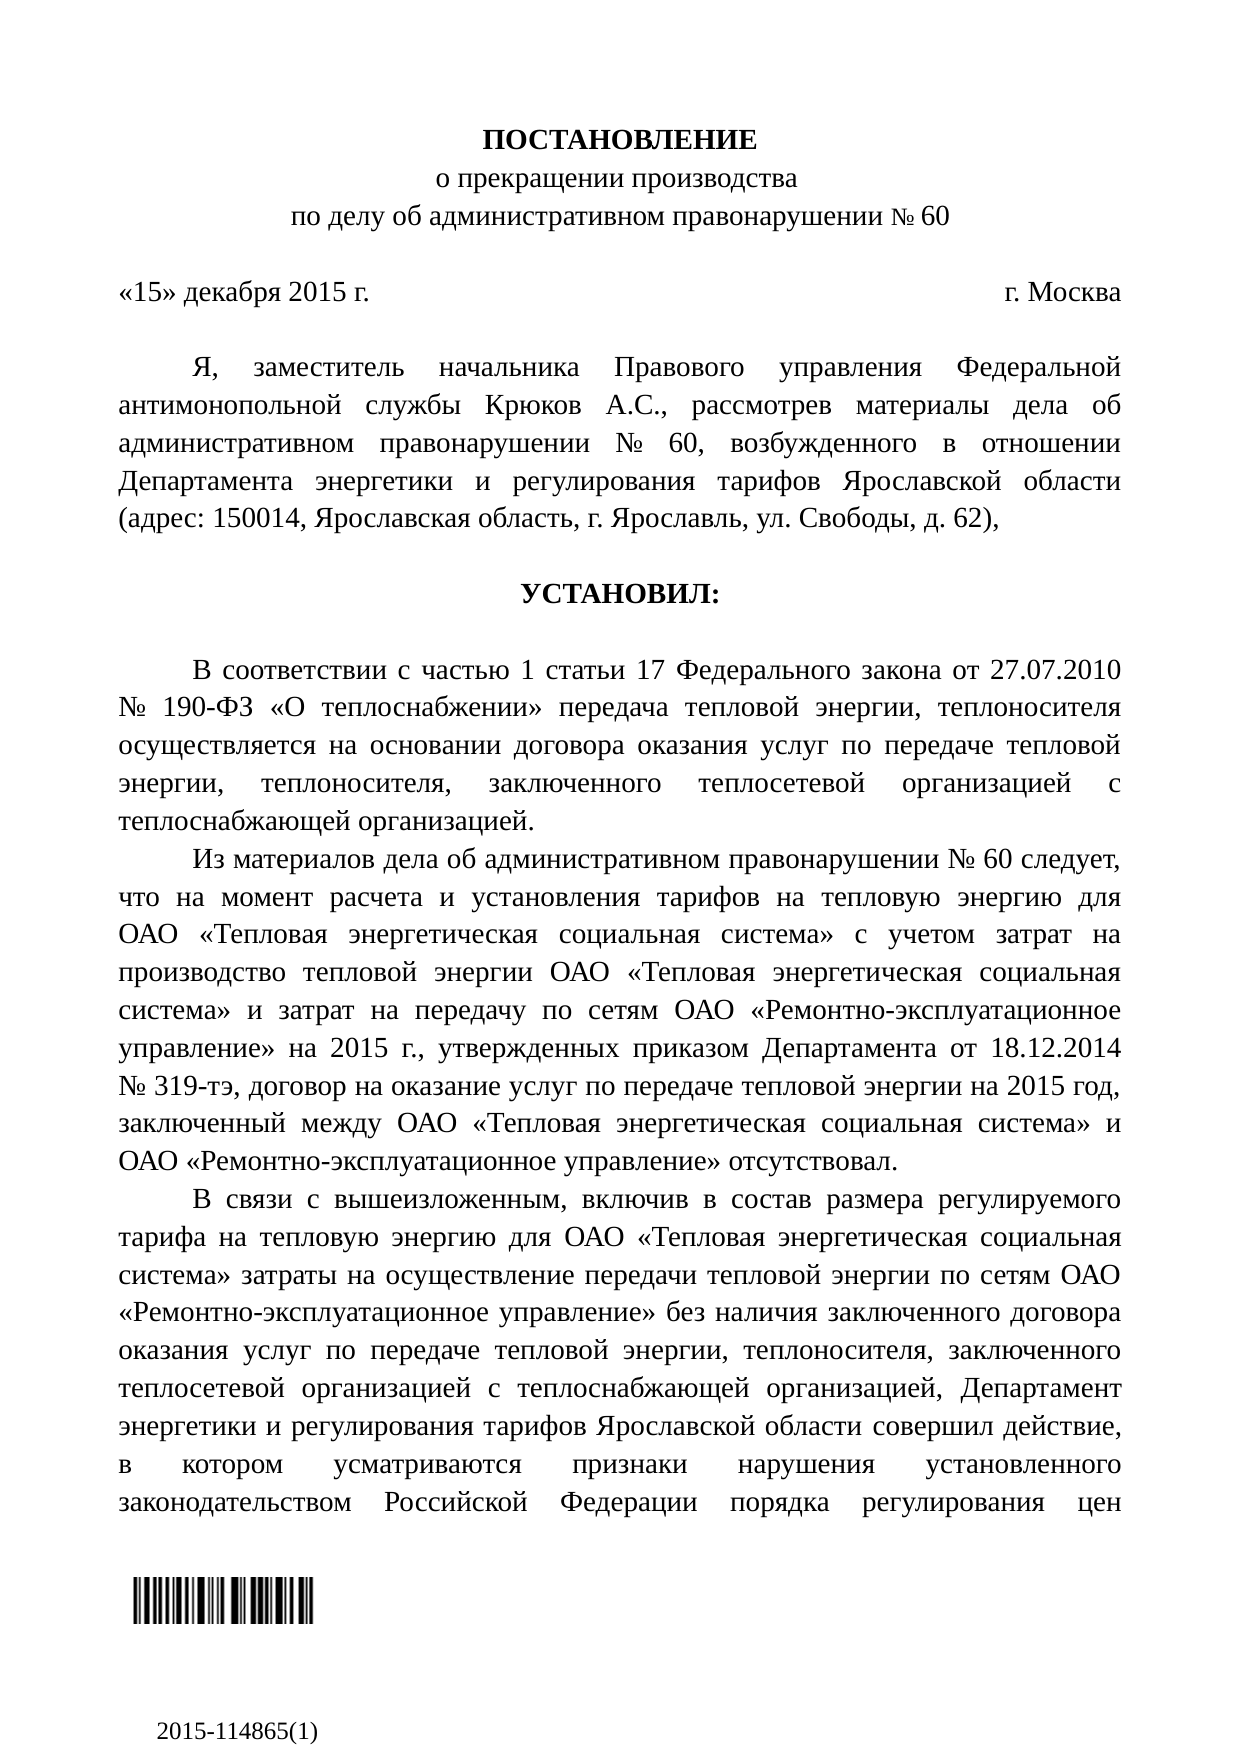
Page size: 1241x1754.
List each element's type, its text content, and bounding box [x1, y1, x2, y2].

text по делу об административном правонарушении № 60 [118, 194, 1122, 232]
text УСТАНОВИЛ: [118, 572, 1122, 610]
text о прекращении производства [118, 156, 1122, 194]
picture [118, 1577, 331, 1624]
text «15» декабря 2015 г. г. Москва [118, 269, 1122, 307]
text ПОСТАНОВЛЕНИЕ [118, 118, 1122, 156]
text Я, заместитель начальника Правового управления Федеральной антимонопольной службы Крюков А.С., рассмотрев материалы дела об административном правонарушении № 60, возбужденного в отношении Департамента энергетики и регулирования тарифов Ярославской области (адрес: 150014, Ярославская область, г. Ярославль, ул. Свободы, д. 62), [118, 345, 1122, 534]
text В соответствии с частью 1 статьи 17 Федерального закона от 27.07.2010 № 190-ФЗ «О теплоснабжении» передача тепловой энергии, теплоносителя осуществляется на основании договора оказания услуг по передаче тепловой энергии, теплоносителя, заключенного теплосетевой организацией с теплоснабжающей организацией. [118, 647, 1122, 837]
text Из материалов дела об административном правонарушении № 60 следует, что на момент расчета и установления тарифов на тепловую энергию для ОАО «Тепловая энергетическая социальная система» с учетом затрат на производство тепловой энергии ОАО «Тепловая энергетическая социальная система» и затрат на передачу по сетям ОАО «Ремонтно-эксплуатационное управление» на 2015 г., утвержденных приказом Департамента от 18.12.2014 № 319-тэ, договор на оказание услуг по передаче тепловой энергии на 2015 год, заключенный между ОАО «Тепловая энергетическая социальная система» и ОАО «Ремонтно-эксплуатационное управление» отсутствовал. [118, 837, 1122, 1177]
text В связи с вышеизложенным, включив в состав размера регулируемого тарифа на тепловую энергию для ОАО «Тепловая энергетическая социальная система» затраты на осуществление передачи тепловой энергии по сетям ОАО «Ремонтно-эксплуатационное управление» без наличия заключенного договора оказания услуг по передаче тепловой энергии, теплоносителя, заключенного теплосетевой организацией с теплоснабжающей организацией, Департамент энергетики и регулирования тарифов Ярославской области совершил действие, в котором усматриваются признаки нарушения установленного законодательством Российской Федерации порядка регулирования цен [118, 1177, 1122, 1517]
